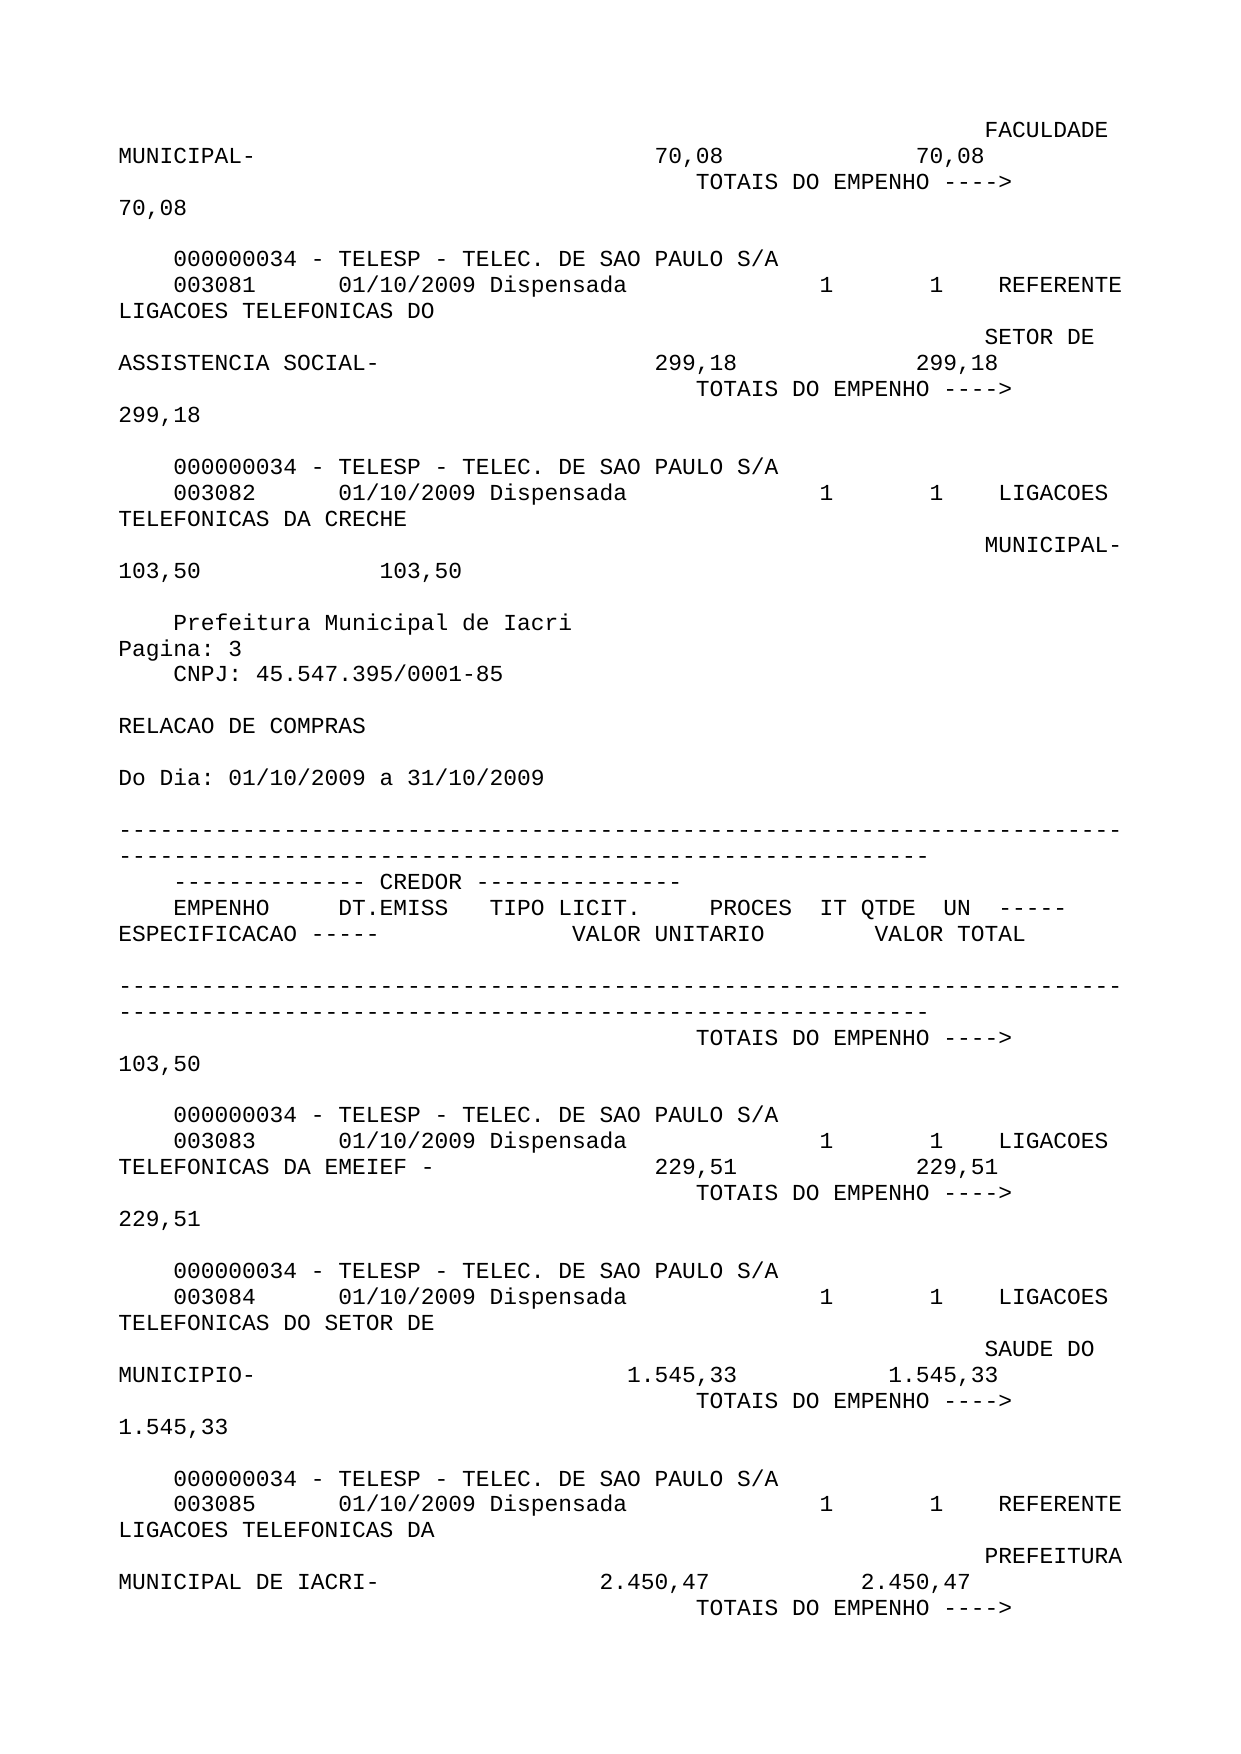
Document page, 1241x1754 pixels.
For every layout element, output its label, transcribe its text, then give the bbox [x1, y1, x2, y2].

text 000000034 - TELESP - TELEC. DE SAO PAULO S/A [118, 455, 1122, 481]
text SAUDE DO MUNICIPIO- 1.545,33 1.545,33 [118, 1337, 1122, 1389]
text 003084 01/10/2009 Dispensada 1 1 LIGACOES TELEFONICAS DO SETOR DE [118, 1285, 1122, 1337]
text 003085 01/10/2009 Dispensada 1 1 REFERENTE LIGACOES TELEFONICAS DA [118, 1493, 1122, 1545]
text 003083 01/10/2009 Dispensada 1 1 LIGACOES TELEFONICAS DA EMEIEF - 229,51 229,51 [118, 1130, 1122, 1182]
text EMPENHO DT.EMISS TIPO LICIT. PROCES IT QTDE UN ----- ESPECIFICACAO ----- VALOR UNITARIO VALOR TOTAL [118, 896, 1122, 948]
text ------------------------------------------------------------------------------------------------------------------------------------ [118, 792, 1122, 870]
text TOTAIS DO EMPENHO ----> 1.545,33 [118, 1389, 1122, 1441]
text TOTAIS DO EMPENHO ----> 103,50 [118, 1026, 1122, 1078]
text 000000034 - TELESP - TELEC. DE SAO PAULO S/A [118, 1467, 1122, 1493]
text TOTAIS DO EMPENHO ----> 229,51 [118, 1182, 1122, 1233]
text Do Dia: 01/10/2009 a 31/10/2009 [118, 741, 1122, 792]
text TOTAIS DO EMPENHO ----> 70,08 [118, 170, 1122, 222]
text RELACAO DE COMPRAS [118, 689, 1122, 741]
text 003081 01/10/2009 Dispensada 1 1 REFERENTE LIGACOES TELEFONICAS DO [118, 274, 1122, 326]
text 003082 01/10/2009 Dispensada 1 1 LIGACOES TELEFONICAS DA CRECHE [118, 481, 1122, 533]
text PREFEITURA MUNICIPAL DE IACRI- 2.450,47 2.450,47 [118, 1545, 1122, 1597]
text ------------------------------------------------------------------------------------------------------------------------------------ [118, 948, 1122, 1026]
text TOTAIS DO EMPENHO ----> 299,18 [118, 377, 1122, 429]
text Prefeitura Municipal de Iacri Pagina: 3 [118, 611, 1122, 663]
text FACULDADE MUNICIPAL- 70,08 70,08 [118, 118, 1122, 170]
text SETOR DE ASSISTENCIA SOCIAL- 299,18 299,18 [118, 326, 1122, 377]
text 000000034 - TELESP - TELEC. DE SAO PAULO S/A [118, 248, 1122, 274]
text TOTAIS DO EMPENHO ----> [118, 1597, 1122, 1622]
text 000000034 - TELESP - TELEC. DE SAO PAULO S/A [118, 1104, 1122, 1130]
text -------------- CREDOR --------------- [118, 870, 1122, 896]
text 000000034 - TELESP - TELEC. DE SAO PAULO S/A [118, 1259, 1122, 1285]
text MUNICIPAL- 103,50 103,50 [118, 533, 1122, 585]
text CNPJ: 45.547.395/0001-85 [118, 663, 1122, 689]
